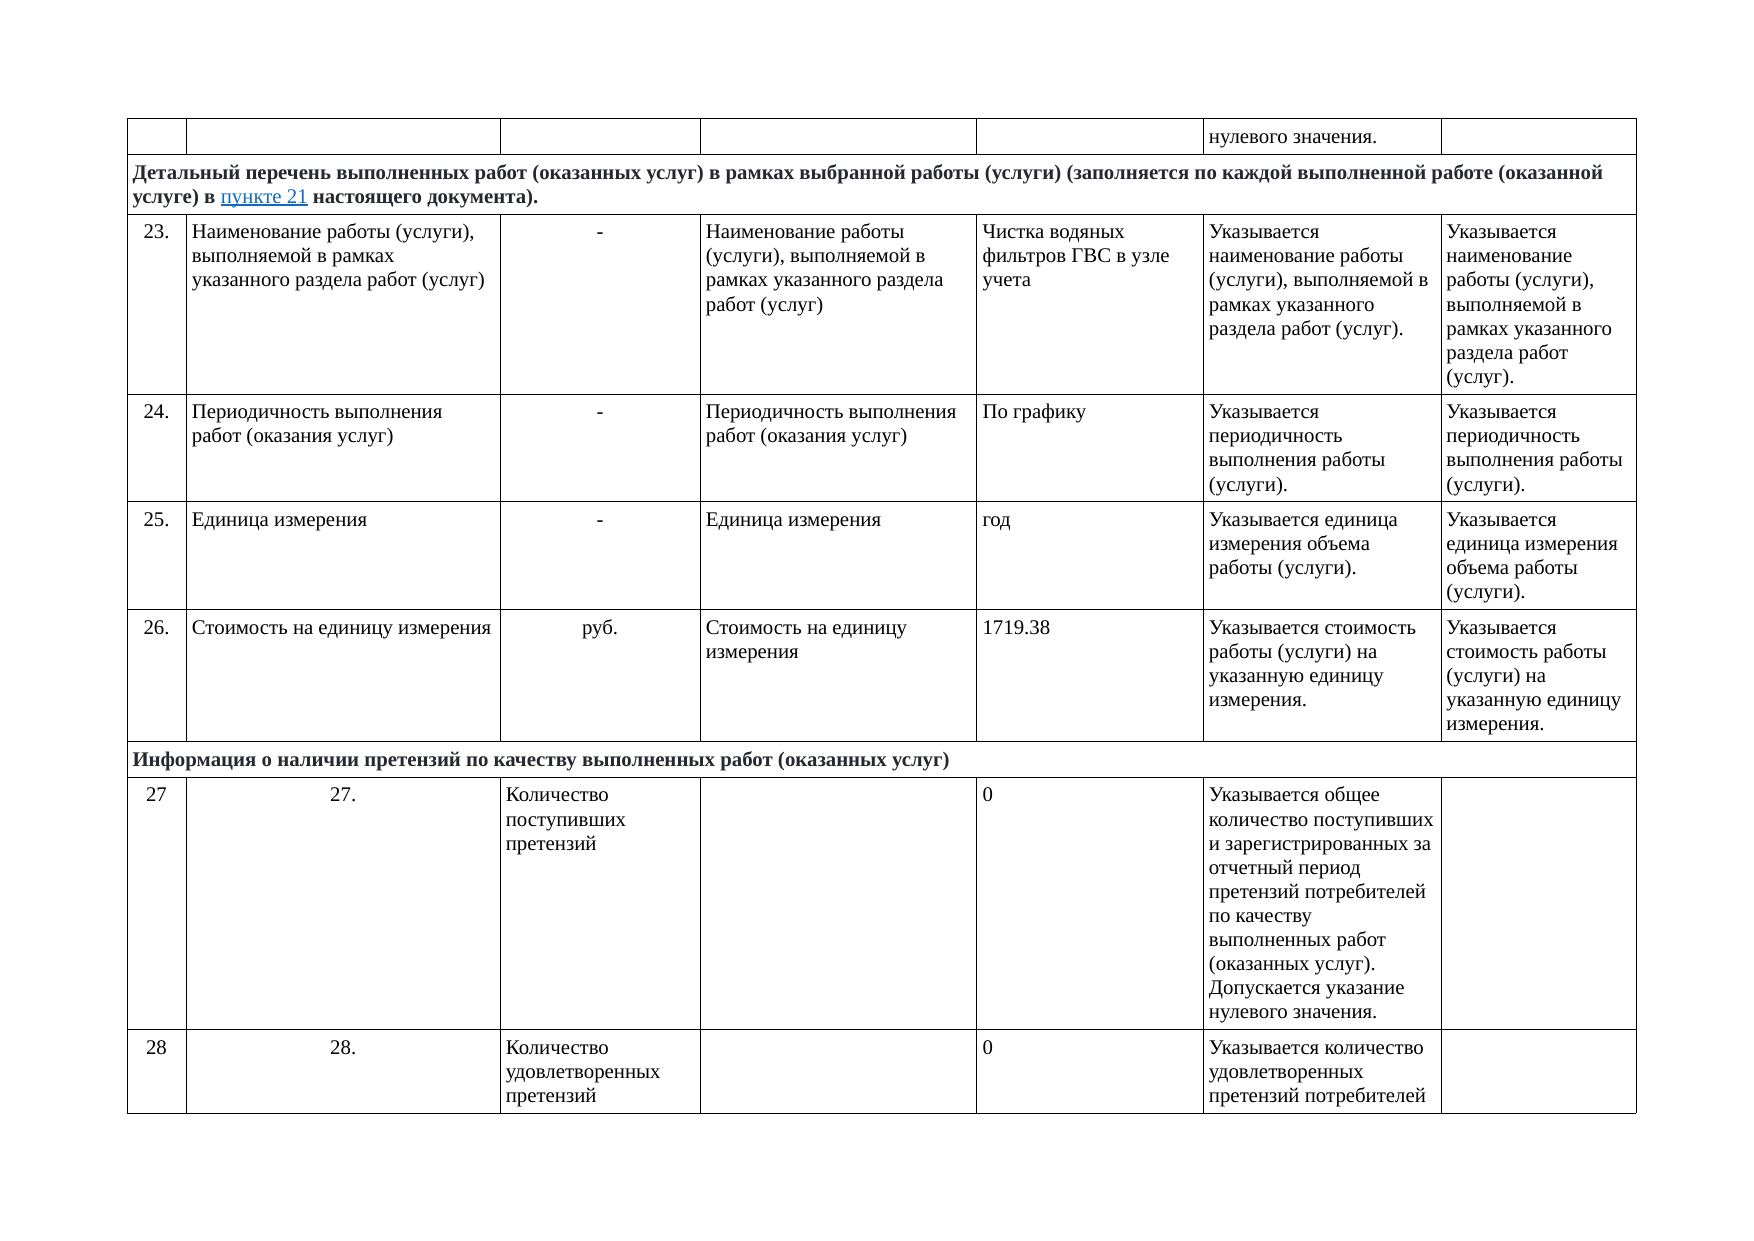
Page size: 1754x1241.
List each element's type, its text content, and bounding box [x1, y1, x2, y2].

table_cell Стоимость на единицу измерения [187, 610, 500, 741]
table_cell Указывается наименование работы (услуги), выполняемой в рамках указанного раздела работ (услуг). [1204, 215, 1441, 393]
table_cell Количество поступивших претензий [501, 778, 700, 1029]
table_cell Периодичность выполнения работ (оказания услуг) [187, 395, 500, 501]
table_cell - [501, 395, 700, 501]
table_cell [977, 119, 1203, 154]
table_cell Указывается единица измерения объема работы (услуги). [1204, 502, 1441, 609]
table_cell Информация о наличии претензий по качеству выполненных работ (оказанных услуг) [128, 742, 1636, 777]
table_cell 26. [128, 610, 186, 741]
table_cell 25. [128, 502, 186, 609]
table_cell Стоимость на единицу измерения [701, 610, 976, 741]
table_cell По графику [977, 395, 1203, 501]
table_cell 28. [187, 1030, 500, 1112]
table_cell Детальный перечень выполненных работ (оказанных услуг) в рамках выбранной работы (услуги) (заполняется по каждой выполненной работе (оказанной услуге) в пункте 21 настоящего документа). [128, 155, 1636, 213]
table_cell Наименование работы (услуги), выполняемой в рамках указанного раздела работ (услуг) [701, 215, 976, 393]
table_cell [701, 119, 976, 154]
table_cell 0 [977, 778, 1203, 1029]
table_cell [187, 119, 500, 154]
table_cell [1442, 119, 1636, 154]
table_cell 23. [128, 215, 186, 393]
table_cell Единица измерения [701, 502, 976, 609]
table_cell - [501, 215, 700, 393]
table_cell - [501, 502, 700, 609]
table_cell [128, 119, 186, 154]
table_cell [1442, 1030, 1636, 1112]
table_cell руб. [501, 610, 700, 741]
table_cell Указывается стоимость работы (услуги) на указанную единицу измерения. [1442, 610, 1636, 741]
table_cell [701, 1030, 976, 1112]
table_cell Чистка водяных фильтров ГВС в узле учета [977, 215, 1203, 393]
table_cell Указывается периодичность выполнения работы (услуги). [1204, 395, 1441, 501]
table_cell год [977, 502, 1203, 609]
table_cell Указывается общее количество поступивших и зарегистрированных за отчетный период претензий потребителей по качеству выполненных работ (оказанных услуг). Допускается указание нулевого значения. [1204, 778, 1441, 1029]
table_cell Указывается стоимость работы (услуги) на указанную единицу измерения. [1204, 610, 1441, 741]
table_cell Единица измерения [187, 502, 500, 609]
table_cell 0 [977, 1030, 1203, 1112]
table_cell Периодичность выполнения работ (оказания услуг) [701, 395, 976, 501]
table_cell Количество удовлетворенных претензий [501, 1030, 700, 1112]
table_cell Указывается периодичность выполнения работы (услуги). [1442, 395, 1636, 501]
table_cell [501, 119, 700, 154]
table_cell 24. [128, 395, 186, 501]
table_cell 28 [128, 1030, 186, 1112]
table_cell 1719,38 [977, 610, 1203, 741]
table_cell Указывается единица измерения объема работы (услуги). [1442, 502, 1636, 609]
table_cell Указывается количество удовлетворенных претензий потребителей [1204, 1030, 1441, 1112]
table_cell [1442, 778, 1636, 1029]
table_cell Наименование работы (услуги), выполняемой в рамках указанного раздела работ (услуг) [187, 215, 500, 393]
table_cell 27 [128, 778, 186, 1029]
table_cell 27. [187, 778, 500, 1029]
table_cell нулевого значения. [1204, 119, 1441, 154]
table_cell Указывается наименование работы (услуги), выполняемой в рамках указанного раздела работ (услуг). [1442, 215, 1636, 393]
table_cell [701, 778, 976, 1029]
